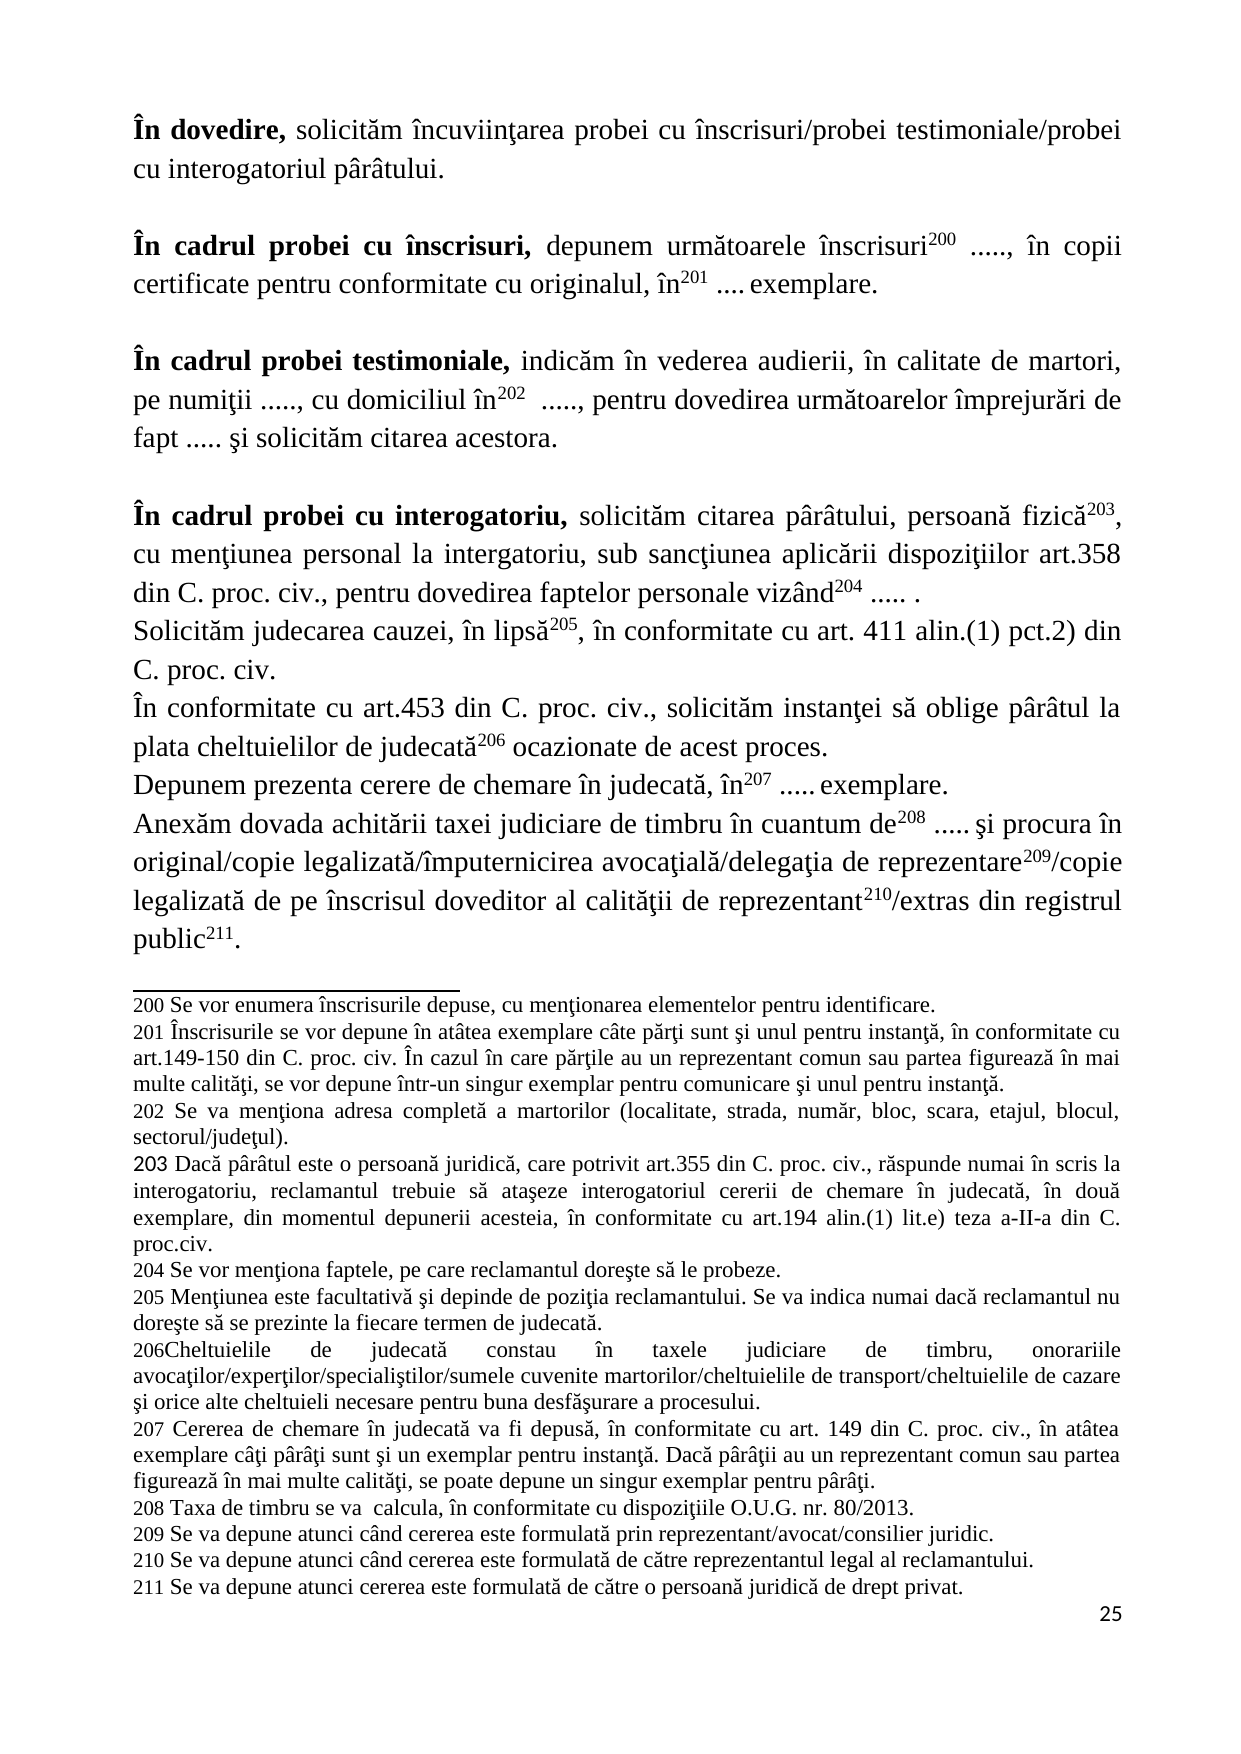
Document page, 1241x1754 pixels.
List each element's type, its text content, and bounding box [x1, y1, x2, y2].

text Taxa de timbru se va calcula, în conformitate cu dispoziţiile O.U.G. nr. 80/2013. [133, 1494, 1122, 1520]
text Se va depune atunci când cererea este formulată prin reprezentant/avocat/consilier juridic. [133, 1520, 1122, 1546]
text Cererea de chemare în judecată va fi depusă, în conformitate cu art. 149 din C. proc. civ., în atâtea exemplare câţi pârâţi sunt şi un exemplar pentru instanţă. Dacă pârâţii au un reprezentant comun sau partea figurează în mai multe calităţi, se poate depune un singur exemplar pentru pârâţi. [133, 1415, 1122, 1494]
text În conformitate cu art.453 din C. proc. civ., solicităm instanţei să oblige pârâtul la plata cheltuielilor de judecată ocazionate de acest proces. [133, 690, 1122, 762]
text Menţiunea este facultativă şi depinde de poziţia reclamantului. Se va indica numai dacă reclamantul nu doreşte să se prezinte la fiecare termen de judecată. [133, 1283, 1122, 1336]
text Înscrisurile se vor depune în atâtea exemplare câte părţi sunt şi unul pentru instanţă, în conformitate cu art.149-150 din C. proc. civ. În cazul în care părţile au un reprezentant comun sau partea figurează în mai multe calităţi, se vor depune într-un singur exemplar pentru comunicare şi unul pentru instanţă. [133, 1018, 1122, 1097]
text Cheltuielile de judecată constau în taxele judiciare de timbru, onorariile avocaţilor/experţilor/specialiştilor/sumele cuvenite martorilor/cheltuielile de transport/cheltuielile de cazare şi orice alte cheltuieli necesare pentru buna desfăşurare a procesului. [133, 1336, 1122, 1415]
text Se va depune atunci când cererea este formulată de către reprezentantul legal al reclamantului. [133, 1546, 1122, 1573]
text Depunem prezenta cerere de chemare în judecată, în ..... exemplare. [133, 767, 1122, 801]
text Se va depune atunci cererea este formulată de către o persoană juridică de drept privat. [133, 1573, 1122, 1599]
text În dovedire, solicităm încuviinţarea probei cu înscrisuri/probei testimoniale/probei cu interogatoriul pârâtului. [133, 112, 1122, 184]
text În cadrul probei cu înscrisuri, depunem următoarele înscrisuri ....., în copii certificate pentru conformitate cu originalul, în .... exemplare. [133, 228, 1122, 300]
text Anexăm dovada achitării taxei judiciare de timbru în cuantum de ..... şi procura în original/copie legalizată/împuternicirea avocaţială/delegaţia de reprezentare/copie legalizată de pe înscrisul doveditor al calităţii de reprezentant/extras din registrul public. [133, 806, 1122, 955]
text Se vor menţiona faptele, pe care reclamantul doreşte să le probeze. [133, 1257, 1122, 1283]
text În cadrul probei testimoniale, indicăm în vederea audierii, în calitate de martori, pe numiţii ....., cu domiciliul în ....., pentru dovedirea următoarelor împrejurări de fapt ..... şi solicităm citarea acestora. [133, 343, 1122, 454]
text Solicităm judecarea cauzei, în lipsă, în conformitate cu art. 411 alin.(1) pct.2) din C. proc. civ. [133, 613, 1122, 685]
text Se vor enumera înscrisurile depuse, cu menţionarea elementelor pentru identificare. [133, 991, 1122, 1018]
text În cadrul probei cu interogatoriu, solicităm citarea pârâtului, persoană fizică, cu menţiunea personal la intergatoriu, sub sancţiunea aplicării dispoziţiilor art.358 din C. proc. civ., pentru dovedirea faptelor personale vizând ..... . [133, 498, 1122, 608]
text Se va menţiona adresa completă a martorilor (localitate, strada, număr, bloc, scara, etajul, blocul, sectorul/judeţul). [133, 1097, 1122, 1149]
text Dacă pârâtul este o persoană juridică, care potrivit art.355 din C. proc. civ., răspunde numai în scris la interogatoriu, reclamantul trebuie să ataşeze interogatoriul cererii de chemare în judecată, în două exemplare, din momentul depunerii acesteia, în conformitate cu art.194 alin.(1) lit.e) teza a-II-a din C. proc.civ. [133, 1149, 1122, 1257]
